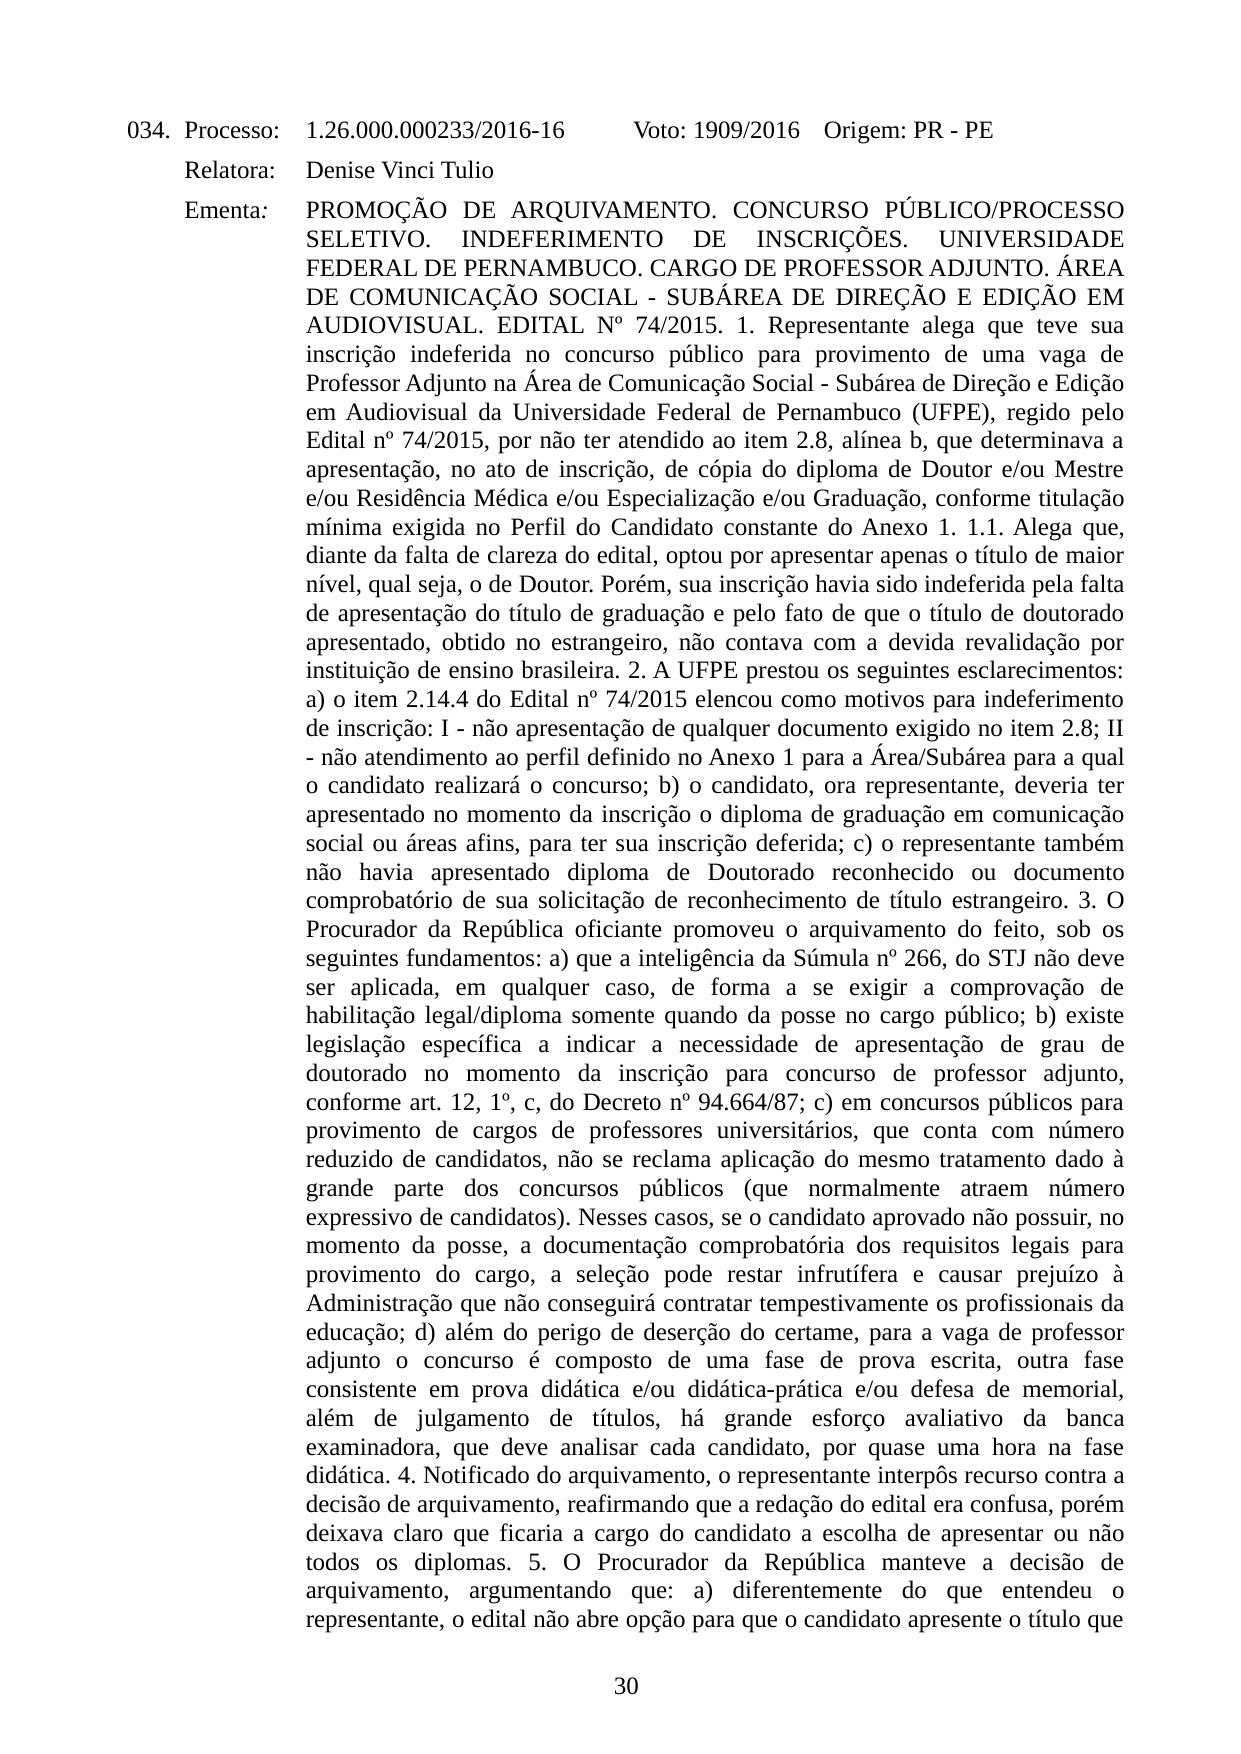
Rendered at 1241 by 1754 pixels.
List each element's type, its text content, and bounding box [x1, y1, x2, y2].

table_header 034. [121, 109, 178, 149]
table_header Voto: 1909/2016 [627, 109, 818, 149]
table_cell Ementa: [178, 190, 300, 1639]
table_header Processo: [178, 109, 300, 149]
table_cell [121, 150, 178, 190]
table_cell [121, 190, 178, 1639]
table_cell Denise Vinci Tulio [300, 150, 1131, 190]
table_header Origem: PR - PE [818, 109, 1131, 149]
table_cell Relatora: [178, 150, 300, 190]
table_cell PROMOÇÃO DE ARQUIVAMENTO. CONCURSO PÚBLICO/PROCESSO SELETIVO. INDEFERIMENTO DE INSCRIÇÕES. UNIVERSIDADE FEDERAL DE PERNAMBUCO. CARGO DE PROFESSOR ADJUNTO. ÁREA DE COMUNICAÇÃO SOCIAL - SUBÁREA DE DIREÇÃO E EDIÇÃO EM AUDIOVISUAL. EDITAL Nº 74/2015. 1. Representante alega que teve sua inscrição indeferida no concurso público para provimento de uma vaga de Professor Adjunto na Área de Comunicação Social - Subárea de Direção e Edição em Audiovisual da Universidade Federal de Pernambuco (UFPE), regido pelo Edital nº 74/2015, por não ter atendido ao item 2.8, alínea b, que determinava a apresentação, no ato de inscrição, de cópia do diploma de Doutor e/ou Mestre e/ou Residência Médica e/ou Especialização e/ou Graduação, conforme titulação mínima exigida no Perfil do Candidato constante do Anexo 1. 1.1. Alega que, diante da falta de clareza do edital, optou por apresentar apenas o título de maior nível, qual seja, o de Doutor. Porém, sua inscrição havia sido indeferida pela falta de apresentação do título de graduação e pelo fato de que o título de doutorado apresentado, obtido no estrangeiro, não contava com a devida revalidação por instituição de ensino brasileira. 2. A UFPE prestou os seguintes esclarecimentos: a) o item 2.14.4 do Edital nº 74/2015 elencou como motivos para indeferimento de inscrição: I - não apresentação de qualquer documento exigido no item 2.8; II - não atendimento ao perfil definido no Anexo 1 para a Área/Subárea para a qual o candidato realizará o concurso; b) o candidato, ora representante, deveria ter apresentado no momento da inscrição o diploma de graduação em comunicação social ou áreas afins, para ter sua inscrição deferida; c) o representante também não havia apresentado diploma de Doutorado reconhecido ou documento comprobatório de sua solicitação de reconhecimento de título estrangeiro. 3. O Procurador da República oficiante promoveu o arquivamento do feito, sob os seguintes fundamentos: a) que a inteligência da Súmula nº 266, do STJ não deve ser aplicada, em qualquer caso, de forma a se exigir a comprovação de habilitação legal/diploma somente quando da posse no cargo público; b) existe legislação específica a indicar a necessidade de apresentação de grau de doutorado no momento da inscrição para concurso de professor adjunto, conforme art. 12, 1º, c, do Decreto nº 94.664/87; c) em concursos públicos para provimento de cargos de professores universitários, que conta com número reduzido de candidatos, não se reclama aplicação do mesmo tratamento dado à grande parte dos concursos públicos (que normalmente atraem número expressivo de candidatos). Nesses casos, se o candidato aprovado não possuir, no momento da posse, a documentação comprobatória dos requisitos legais para provimento do cargo, a seleção pode restar infrutífera e causar prejuízo à Administração que não conseguirá contratar tempestivamente os profissionais da educação; d) além do perigo de deserção do certame, para a vaga de professor adjunto o concurso é composto de uma fase de prova escrita, outra fase consistente em prova didática e/ou didática-prática e/ou defesa de memorial, além de julgamento de títulos, há grande esforço avaliativo da banca examinadora, que deve analisar cada candidato, por quase uma hora na fase didática. 4. Notificado do arquivamento, o representante interpôs recurso contra a decisão de arquivamento, reafirmando que a redação do edital era confusa, porém deixava claro que ficaria a cargo do candidato a escolha de apresentar ou não todos os diplomas. 5. O Procurador da República manteve a decisão de arquivamento, argumentando que: a) diferentemente do que entendeu o representante, o edital não abre opção para que o candidato apresente o título que [300, 190, 1131, 1639]
table_header 1.26.000.000233/2016-16 [300, 109, 627, 149]
